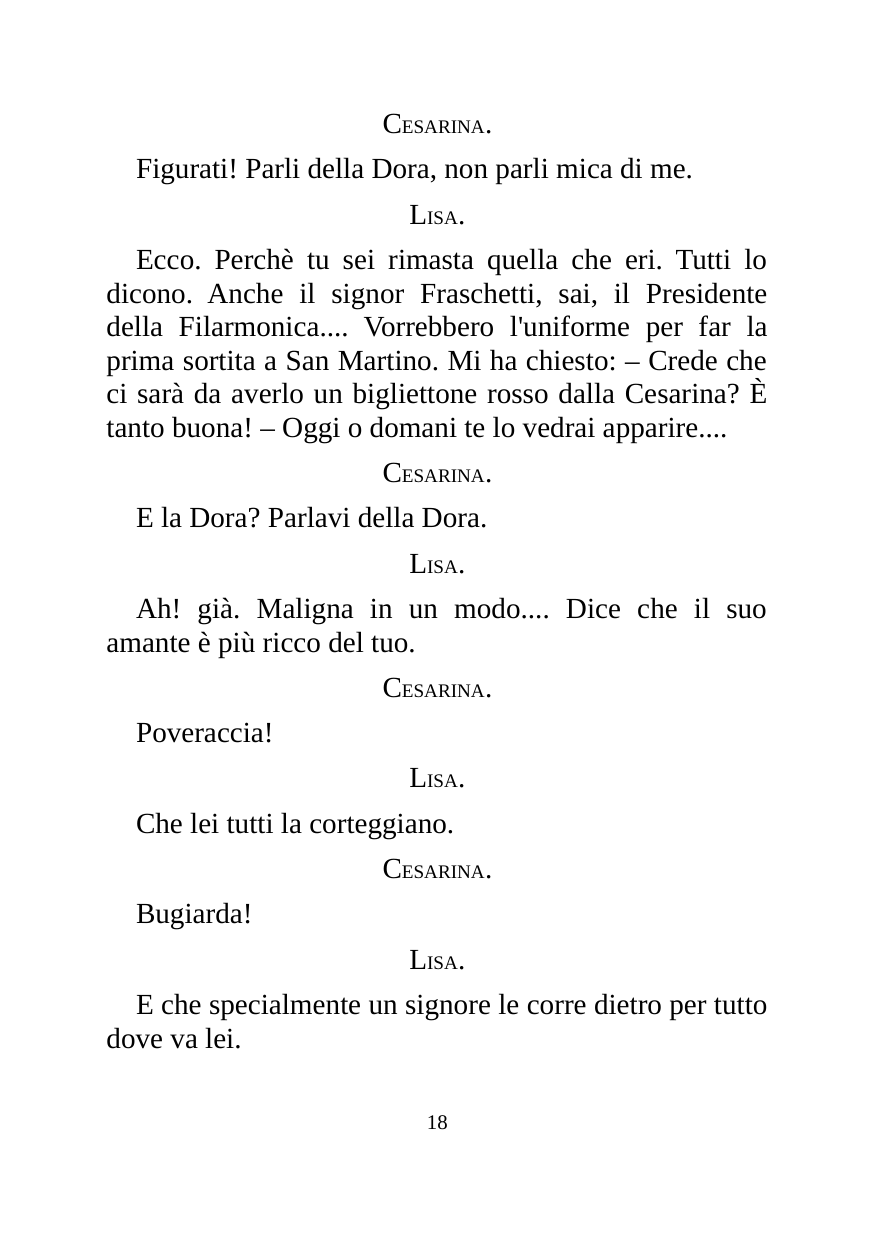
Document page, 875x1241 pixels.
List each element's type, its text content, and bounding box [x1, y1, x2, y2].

text Ecco. Perchè tu sei rimasta quella che eri. Tutti lo dicono. Anche il signor Fraschetti, sai, il Presidente della Filarmonica.... Vorrebbero l'uniforme per far la prima sortita a San Martino. Mi ha chiesto: – Crede che ci sarà da averlo un bigliettone rosso dalla Cesarina? È tanto buona! – Oggi o domani te lo vedrai apparire.... [106, 242, 768, 443]
text Lisa. [106, 546, 768, 579]
text Che lei tutti la corteggiano. [106, 806, 768, 839]
text Lisa. [106, 197, 768, 230]
text Cesarina. [106, 670, 768, 703]
text Figurati! Parli della Dora, non parli mica di me. [106, 152, 768, 185]
text E che specialmente un signore le corre dietro per tutto dove va lei. [106, 987, 768, 1054]
text Lisa. [106, 761, 768, 794]
text Cesarina. [106, 106, 768, 140]
text Cesarina. [106, 851, 768, 885]
text E la Dora? Parlavi della Dora. [106, 501, 768, 534]
text Bugiarda! [106, 897, 768, 930]
text Cesarina. [106, 455, 768, 489]
text Lisa. [106, 942, 768, 975]
text Ah! già. Maligna in un modo.... Dice che il suo amante è più ricco del tuo. [106, 591, 768, 658]
text Poveraccia! [106, 715, 768, 749]
